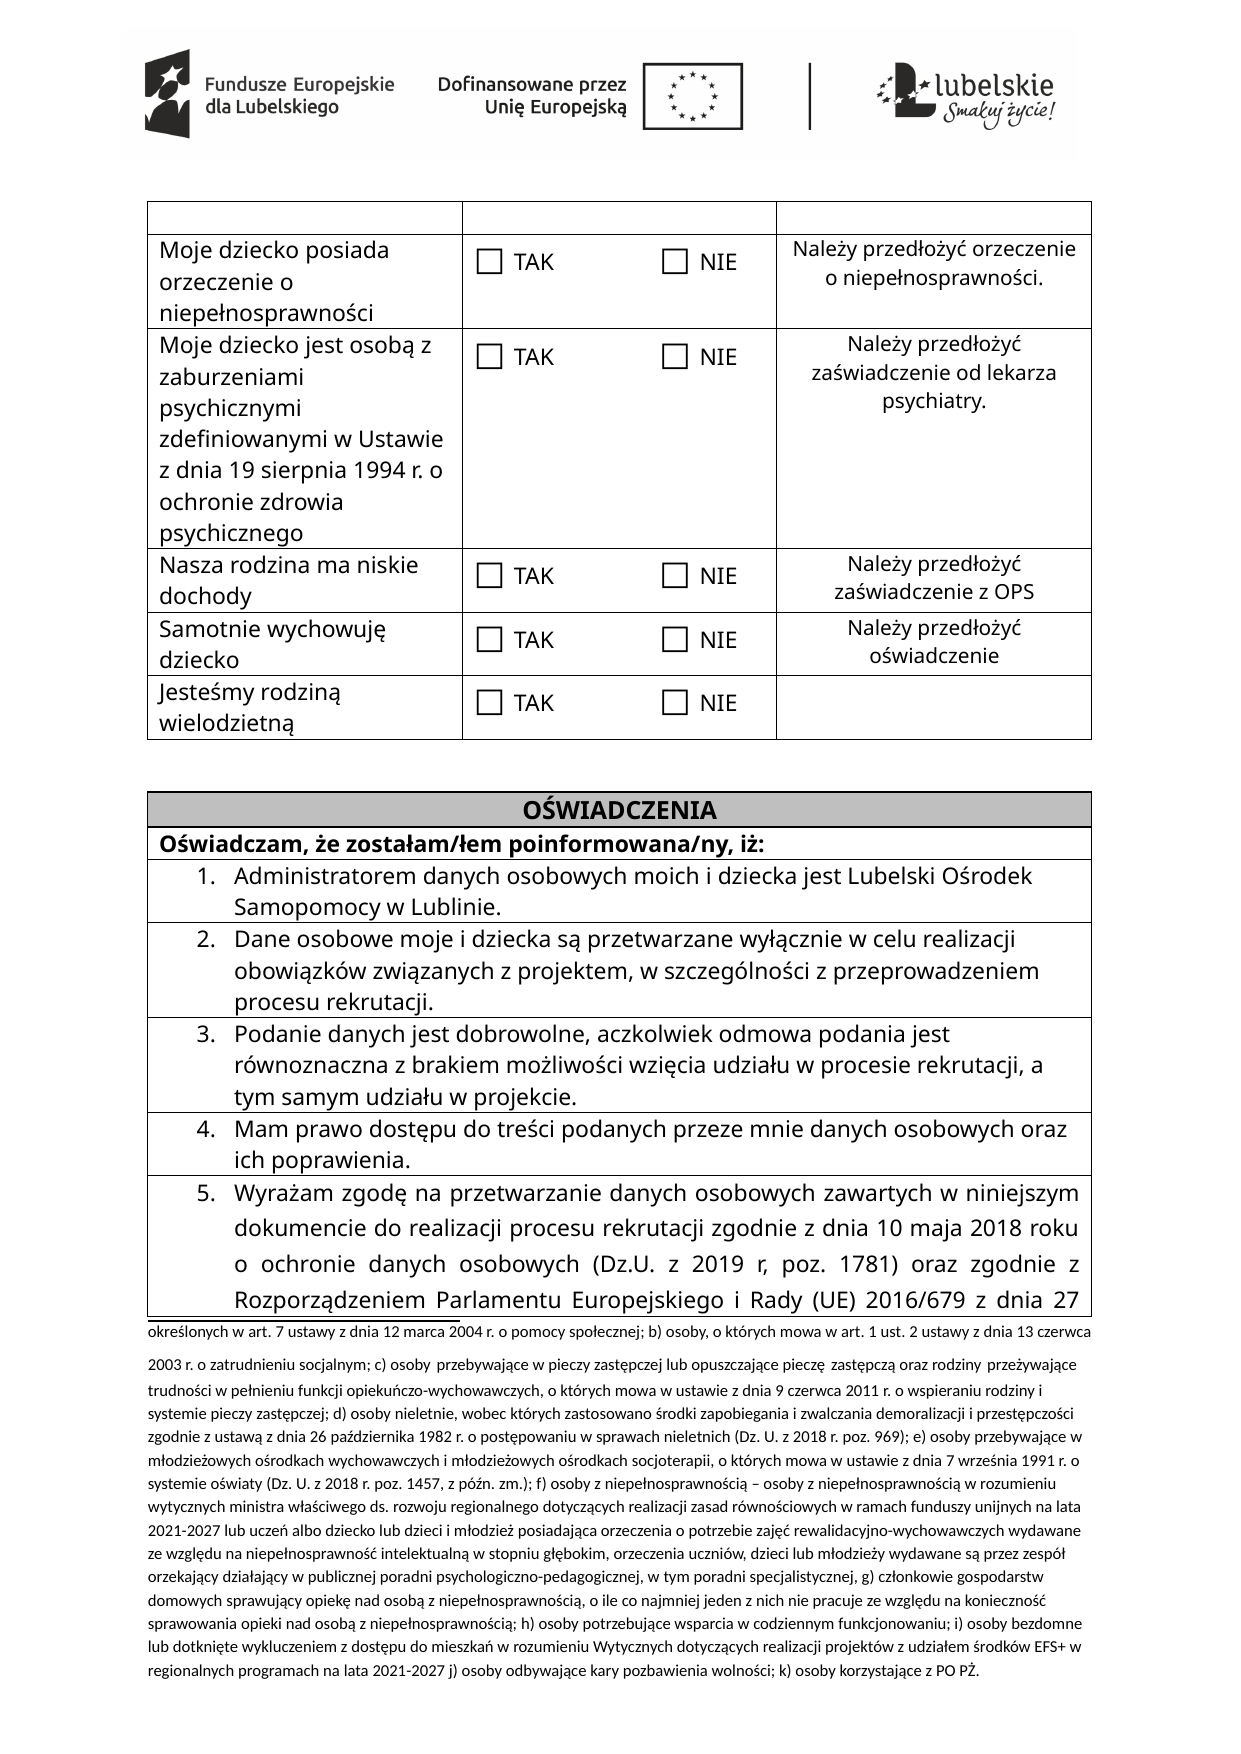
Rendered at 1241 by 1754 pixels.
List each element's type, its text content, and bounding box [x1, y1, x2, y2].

table_cell □ TAK [463, 235, 619, 328]
table_cell [463, 202, 619, 233]
table_cell □ NIE [620, 235, 776, 328]
table_cell □ NIE [620, 329, 776, 548]
table_cell [777, 676, 1091, 739]
table_cell □ TAK [463, 329, 619, 548]
table_cell Administratorem danych osobowych moich i dziecka jest Lubelski Ośrodek Samopomocy w Lublinie. [148, 860, 1091, 922]
table_cell [777, 202, 1091, 233]
table_cell Dane osobowe moje i dziecka są przetwarzane wyłącznie w celu realizacji obowiązków związanych z projektem, w szczególności z przeprowadzeniem procesu rekrutacji. [148, 923, 1091, 1017]
table_cell □ TAK [463, 613, 619, 675]
table_cell Oświadczam, że zostałam/łem poinformowana/ny, iż: [148, 828, 1091, 859]
table_cell Należy przedłożyć orzeczenie o niepełnosprawności. [777, 235, 1091, 328]
table_cell □ NIE [620, 676, 776, 739]
table_cell Nasza rodzina ma niskie dochody [148, 549, 462, 612]
table_cell □ NIE [620, 613, 776, 675]
table_cell [620, 202, 776, 233]
table_cell Wyrażam zgodę na przetwarzanie danych osobowych zawartych w niniejszym dokumencie do realizacji procesu rekrutacji zgodnie z dnia 10 maja 2018 roku o ochronie danych osobowych (Dz.U. z 2019 r, poz. 1781) oraz zgodnie z Rozporządzeniem Parlamentu Europejskiego i Rady (UE) 2016/679 z dnia 27 [148, 1176, 1091, 1316]
table_cell Jesteśmy rodziną wielodzietną [148, 676, 462, 739]
table_cell [148, 202, 462, 233]
table_cell Moje dziecko jest osobą z zaburzeniami psychicznymi zdefiniowanymi w Ustawie z dnia 19 sierpnia 1994 r. o ochronie zdrowia psychicznego [148, 329, 462, 548]
table_cell Moje dziecko posiada orzeczenie o niepełnosprawności [148, 235, 462, 328]
table_cell □ NIE [620, 549, 776, 612]
table_cell Podanie danych jest dobrowolne, aczkolwiek odmowa podania jest równoznaczna z brakiem możliwości wzięcia udziału w procesie rekrutacji, a tym samym udziału w projekcie. [148, 1018, 1091, 1112]
table_cell Należy przedłożyć zaświadczenie z OPS [777, 549, 1091, 612]
table_header OŚWIADCZENIA [148, 793, 1091, 826]
table_cell Należy przedłożyć zaświadczenie od lekarza psychiatry. [777, 329, 1091, 548]
table_cell □ TAK [463, 676, 619, 739]
table_cell □ TAK [463, 549, 619, 612]
table_cell Samotnie wychowuję dziecko [148, 613, 462, 675]
table_cell Mam prawo dostępu do treści podanych przeze mnie danych osobowych oraz ich poprawienia. [148, 1113, 1091, 1175]
table_cell Należy przedłożyć oświadczenie [777, 613, 1091, 675]
